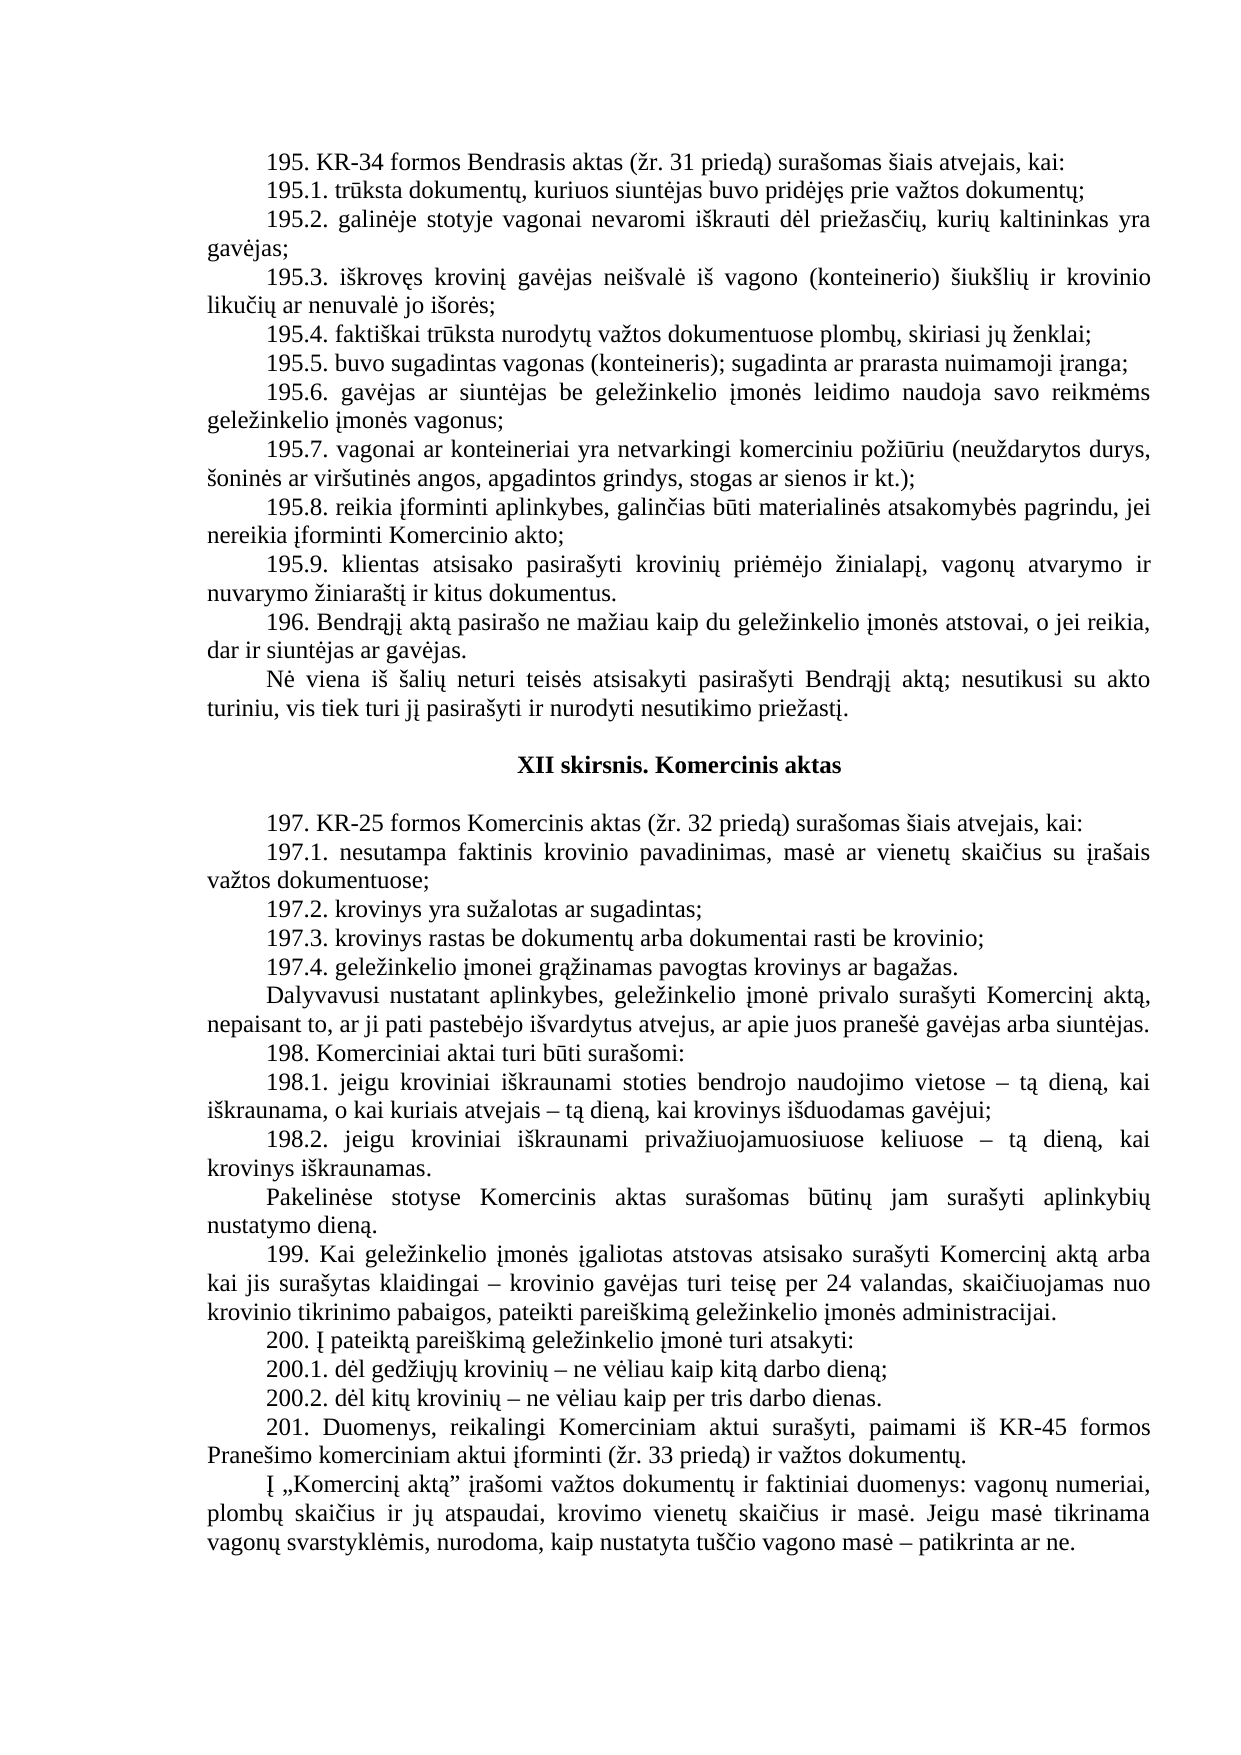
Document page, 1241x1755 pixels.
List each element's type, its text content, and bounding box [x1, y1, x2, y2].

text Dalyvavusi nustatant aplinkybes, geležinkelio įmonė privalo surašyti Komercinį aktą, nepaisant to, ar ji pati pastebėjo išvardytus atvejus, ar apie juos pranešė gavėjas arba siuntėjas. [207, 981, 1152, 1038]
text 197. KR-25 formos Komercinis aktas (žr. 32 priedą) surašomas šiais atvejais, kai: [207, 808, 1152, 837]
text 197.1. nesutampa faktinis krovinio pavadinimas, masė ar vienetų skaičius su įrašais važtos dokumentuose; [207, 837, 1152, 894]
text 196. Bendrąjį aktą pasirašo ne mažiau kaip du geležinkelio įmonės atstovai, o jei reikia, dar ir siuntėjas ar gavėjas. [207, 607, 1152, 664]
text 197.4. geležinkelio įmonei grąžinamas pavogtas krovinys ar bagažas. [207, 952, 1152, 981]
text 195.1. trūksta dokumentų, kuriuos siuntėjas buvo pridėjęs prie važtos dokumentų; [207, 176, 1152, 204]
text 195.3. iškrovęs krovinį gavėjas neišvalė iš vagono (konteinerio) šiukšlių ir krovinio likučių ar nenuvalė jo išorės; [207, 262, 1152, 319]
text 200.1. dėl gedžiųjų krovinių – ne vėliau kaip kitą darbo dieną; [207, 1354, 1152, 1383]
text 195. KR-34 formos Bendrasis aktas (žr. 31 priedą) surašomas šiais atvejais, kai: [207, 147, 1152, 176]
text Nė viena iš šalių neturi teisės atsisakyti pasirašyti Bendrąjį aktą; nesutikusi su akto turiniu, vis tiek turi jį pasirašyti ir nurodyti nesutikimo priežastį. [207, 664, 1152, 722]
text 201. Duomenys, reikalingi Komerciniam aktui surašyti, paimami iš KR-45 formos Pranešimo komerciniam aktui įforminti (žr. 33 priedą) ir važtos dokumentų. [207, 1412, 1152, 1469]
text 195.9. klientas atsisako pasirašyti krovinių priėmėjo žinialapį, vagonų atvarymo ir nuvarymo žiniaraštį ir kitus dokumentus. [207, 549, 1152, 607]
text 199. Kai geležinkelio įmonės įgaliotas atstovas atsisako surašyti Komercinį aktą arba kai jis surašytas klaidingai – krovinio gavėjas turi teisę per 24 valandas, skaičiuojamas nuo krovinio tikrinimo pabaigos, pateikti pareiškimą geležinkelio įmonės administracijai. [207, 1239, 1152, 1326]
text 195.4. faktiškai trūksta nurodytų važtos dokumentuose plombų, skiriasi jų ženklai; [207, 319, 1152, 348]
text 198.1. jeigu kroviniai iškraunami stoties bendrojo naudojimo vietose – tą dieną, kai iškraunama, o kai kuriais atvejais – tą dieną, kai krovinys išduodamas gavėjui; [207, 1067, 1152, 1124]
text Pakelinėse stotyse Komercinis aktas surašomas būtinų jam surašyti aplinkybių nustatymo dieną. [207, 1182, 1152, 1239]
text Į „Komercinį aktą” įrašomi važtos dokumentų ir faktiniai duomenys: vagonų numeriai, plombų skaičius ir jų atspaudai, krovimo vienetų skaičius ir masė. Jeigu masė tikrinama vagonų svarstyklėmis, nurodoma, kaip nustatyta tuščio vagono masė – patikrinta ar ne. [207, 1469, 1152, 1556]
text 195.2. galinėje stotyje vagonai nevaromi iškrauti dėl priežasčių, kurių kaltininkas yra gavėjas; [207, 204, 1152, 262]
text 198.2. jeigu kroviniai iškraunami privažiuojamuosiuose keliuose – tą dieną, kai krovinys iškraunamas. [207, 1124, 1152, 1182]
text 200. Į pateiktą pareiškimą geležinkelio įmonė turi atsakyti: [207, 1326, 1152, 1354]
text 198. Komerciniai aktai turi būti surašomi: [207, 1038, 1152, 1067]
text XII skirsnis. Komercinis aktas [207, 751, 1152, 779]
text 197.2. krovinys yra sužalotas ar sugadintas; [207, 894, 1152, 923]
text 195.8. reikia įforminti aplinkybes, galinčias būti materialinės atsakomybės pagrindu, jei nereikia įforminti Komercinio akto; [207, 492, 1152, 549]
text 200.2. dėl kitų krovinių – ne vėliau kaip per tris darbo dienas. [207, 1383, 1152, 1412]
text 195.6. gavėjas ar siuntėjas be geležinkelio įmonės leidimo naudoja savo reikmėms geležinkelio įmonės vagonus; [207, 377, 1152, 434]
text 197.3. krovinys rastas be dokumentų arba dokumentai rasti be krovinio; [207, 923, 1152, 952]
text 195.7. vagonai ar konteineriai yra netvarkingi komerciniu požiūriu (neuždarytos durys, šoninės ar viršutinės angos, apgadintos grindys, stogas ar sienos ir kt.); [207, 434, 1152, 492]
text 195.5. buvo sugadintas vagonas (konteineris); sugadinta ar prarasta nuimamoji įranga; [207, 348, 1152, 377]
